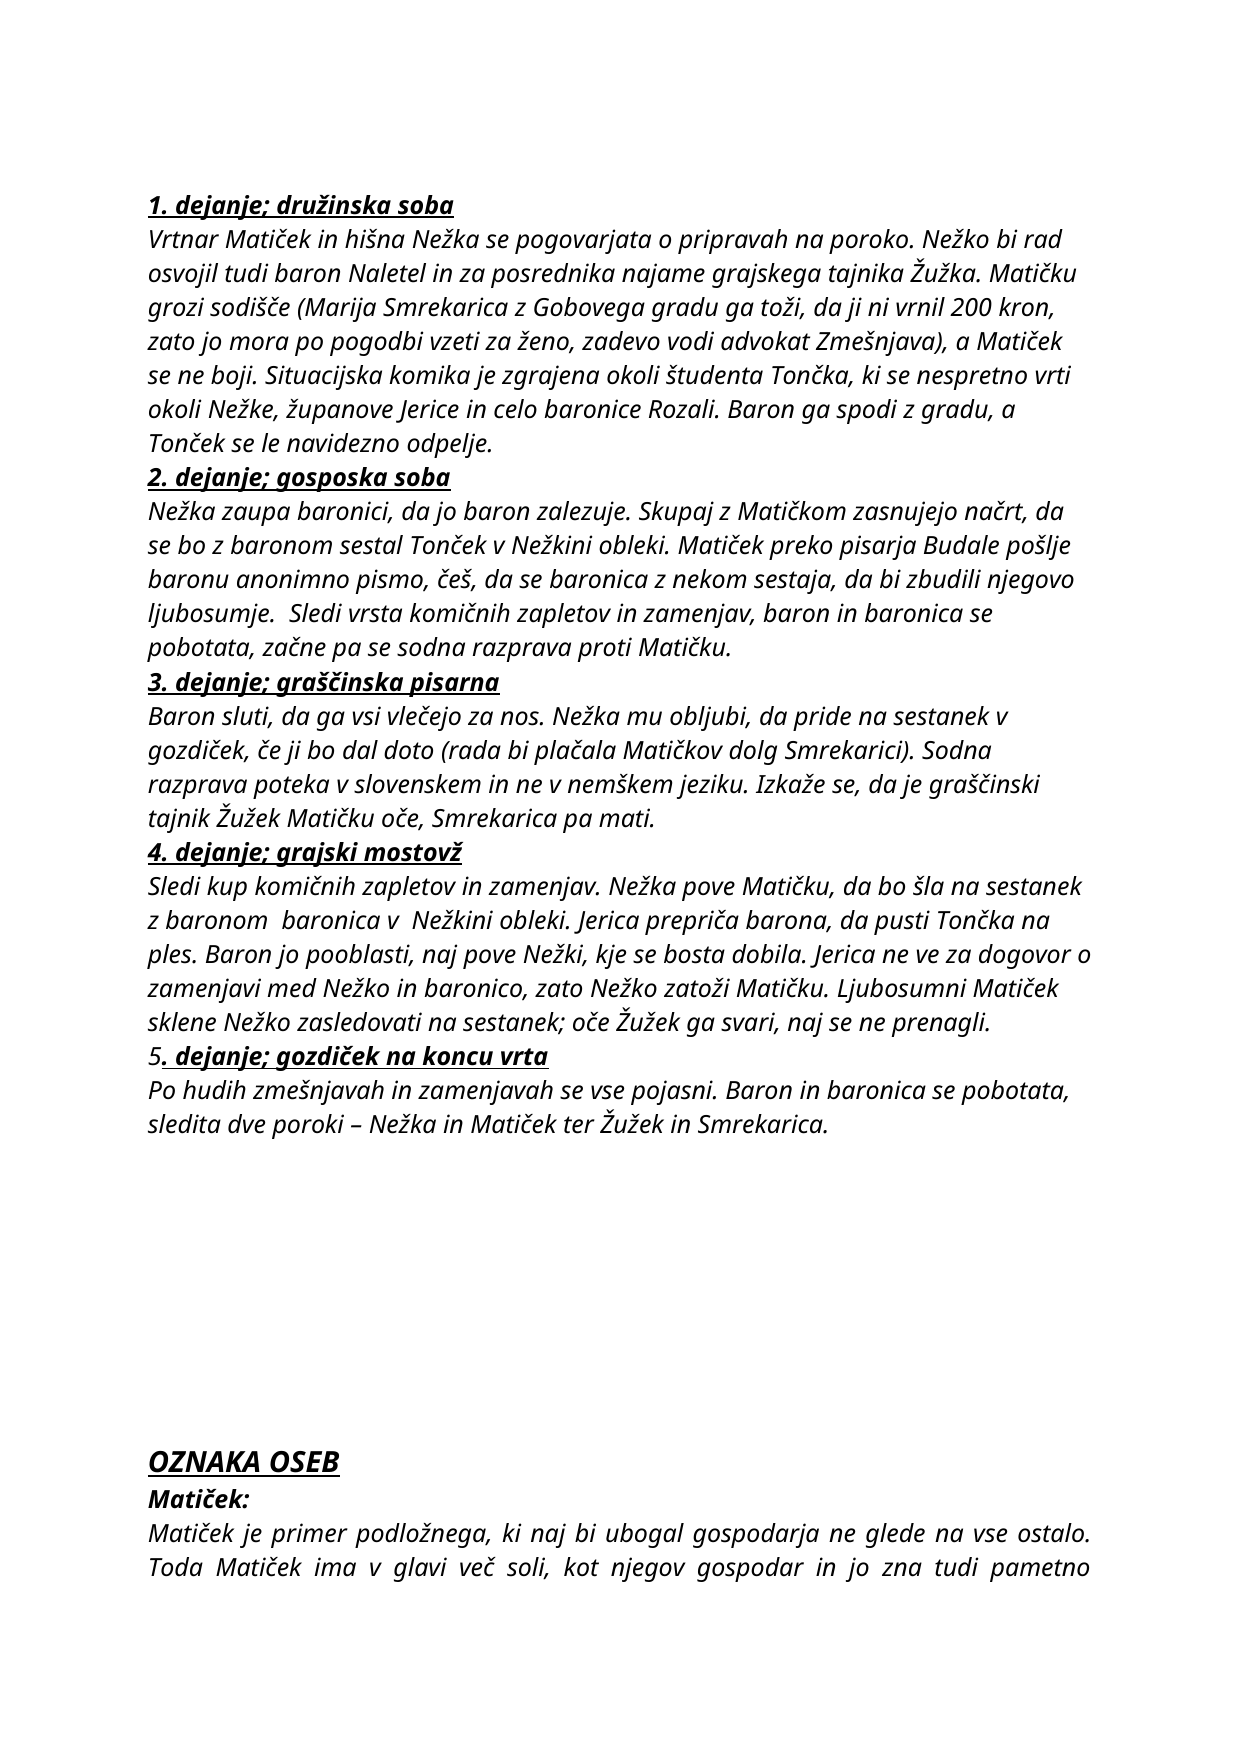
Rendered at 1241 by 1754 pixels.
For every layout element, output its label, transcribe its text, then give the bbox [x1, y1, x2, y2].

text Baron sluti, da ga vsi vlečejo za nos. Nežka mu obljubi, da pride na sestanek v gozdiček, če ji bo dal doto (rada bi plačala Matičkov dolg Smrekarici). Sodna razprava poteka v slovenskem in ne v nemškem jeziku. Izkaže se, da je graščinski tajnik Žužek Matičku oče, Smrekarica pa mati. [148, 698, 1093, 834]
text Vrtnar Matiček in hišna Nežka se pogovarjata o pripravah na poroko. Nežko bi rad osvojil tudi baron Naletel in za posrednika najame grajskega tajnika Žužka. Matičku grozi sodišče (Marija Smrekarica z Gobovega gradu ga toži, da ji ni vrnil 200 kron, zato jo mora po pogodbi vzeti za ženo, zadevo vodi advokat Zmešnjava), a Matiček se ne boji. Situacijska komika je zgrajena okoli študenta Tončka, ki se nespretno vrti okoli Nežke, županove Jerice in celo baronice Rozali. Baron ga spodi z gradu, a Tonček se le navidezno odpelje. [148, 221, 1093, 460]
text 2. dejanje; gosposka soba [148, 460, 1093, 494]
subtitle OZNAKA OSEB [148, 1442, 1093, 1481]
text Po hudih zmešnjavah in zamenjavah se vse pojasni. Baron in baronica se pobotata, sledita dve poroki – Nežka in Matiček ter Žužek in Smrekarica. [148, 1073, 1093, 1141]
text 5. dejanje; gozdiček na koncu vrta [148, 1039, 1093, 1073]
text 4. dejanje; grajski mostovž [148, 834, 1093, 868]
text Sledi kup komičnih zapletov in zamenjav. Nežka pove Matičku, da bo šla na sestanek z baronom baronica v Nežkini obleki. Jerica prepriča barona, da pusti Tončka na ples. Baron jo pooblasti, naj pove Nežki, kje se bosta dobila. Jerica ne ve za dogovor o zamenjavi med Nežko in baronico, zato Nežko zatoži Matičku. Ljubosumni Matiček sklene Nežko zasledovati na sestanek; oče Žužek ga svari, naj se ne prenagli. [148, 868, 1093, 1039]
text Matiček: [148, 1481, 1093, 1515]
text Matiček je primer podložnega, ki naj bi ubogal gospodarja ne glede na vse ostalo. Toda Matiček ima v glavi več soli, kot njegov gospodar in jo zna tudi pametno [148, 1515, 1093, 1583]
text 3. dejanje; graščinska pisarna [148, 664, 1093, 698]
text Nežka zaupa baronici, da jo baron zalezuje. Skupaj z Matičkom zasnujejo načrt, da se bo z baronom sestal Tonček v Nežkini obleki. Matiček preko pisarja Budale pošlje baronu anonimno pismo, češ, da se baronica z nekom sestaja, da bi zbudili njegovo ljubosumje. Sledi vrsta komičnih zapletov in zamenjav, baron in baronica se pobotata, začne pa se sodna razprava proti Matičku. [148, 494, 1093, 664]
text 1. dejanje; družinska soba [148, 187, 1093, 221]
